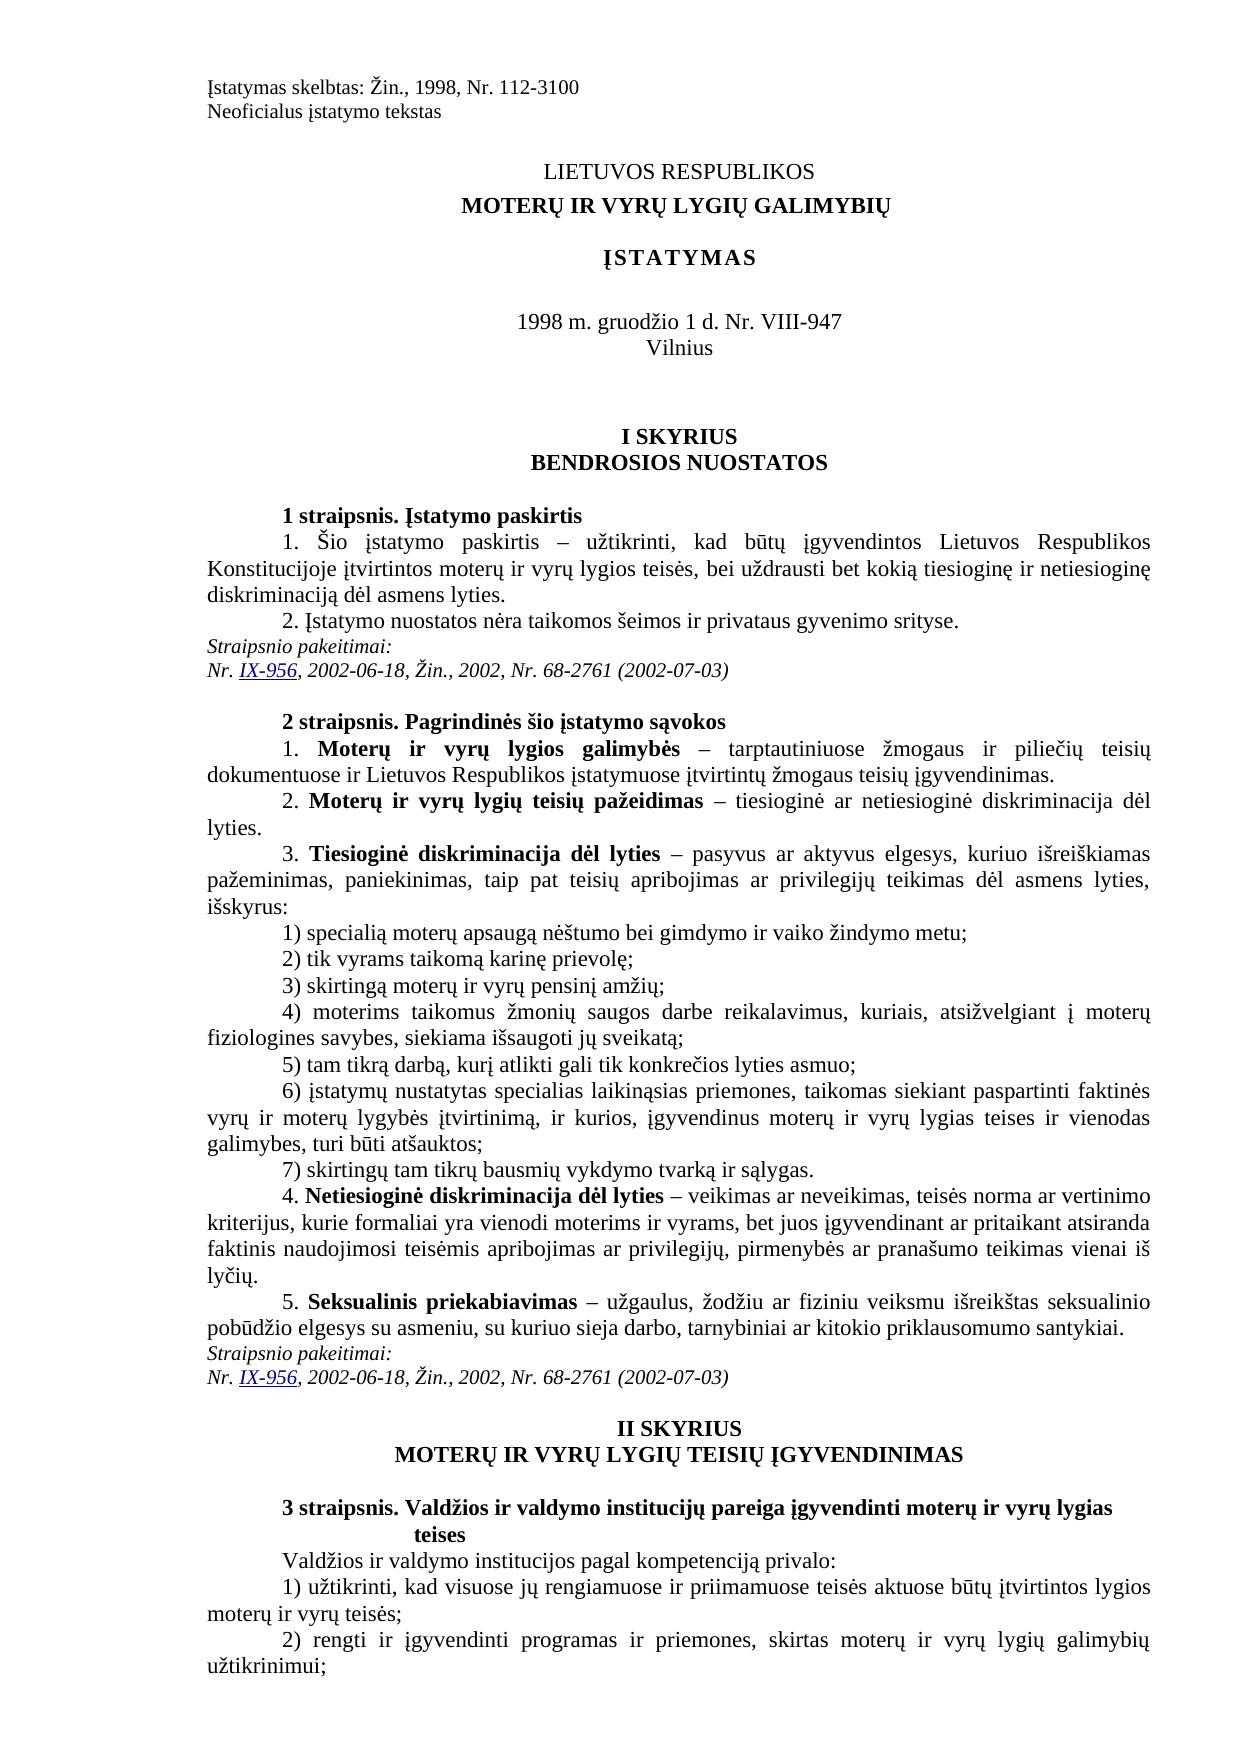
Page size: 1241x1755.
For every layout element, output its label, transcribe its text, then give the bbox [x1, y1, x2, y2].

text 6) įstatymų nustatytas specialias laikinąsias priemones, taikomas siekiant paspartinti faktinės vyrų ir moterų lygybės įtvirtinimą, ir kurios, įgyvendinus moterų ir vyrų lygias teises ir vienodas galimybes, turi būti atšauktos; [207, 1077, 1152, 1156]
text Straipsnio pakeitimai: [207, 1341, 1152, 1365]
text 4. Netiesioginė diskriminacija dėl lyties – veikimas ar neveikimas, teisės norma ar vertinimo kriterijus, kurie formaliai yra vienodi moterims ir vyrams, bet juos įgyvendinant ar pritaikant atsiranda faktinis naudojimosi teisėmis apribojimas ar privilegijų, pirmenybės ar pranašumo teikimas vienai iš lyčių. [207, 1183, 1152, 1288]
text I SKYRIUS [207, 423, 1152, 449]
text Straipsnio pakeitimai: [207, 634, 1152, 658]
text 7) skirtingų tam tikrų bausmių vykdymo tvarką ir sąlygas. [207, 1156, 1152, 1183]
text 1) užtikrinti, kad visuose jų rengiamuose ir priimamuose teisės aktuose būtų įtvirtintos lygios moterų ir vyrų teisės; [207, 1573, 1152, 1626]
text 1. Šio įstatymo paskirtis – užtikrinti, kad būtų įgyvendintos Lietuvos Respublikos Konstitucijoje įtvirtintos moterų ir vyrų lygios teisės, bei uždrausti bet kokią tiesioginę ir netiesioginę diskriminaciją dėl asmens lyties. [207, 528, 1152, 607]
text 2) tik vyrams taikomą karinę prievolę; [207, 945, 1152, 972]
text Nr. IX-956, 2002-06-18, Žin., 2002, Nr. 68-2761 (2002-07-03) [207, 1365, 1152, 1389]
text MOTERŲ IR VYRŲ LYGIŲ TEISIŲ ĮGYVENDINIMAS [207, 1442, 1152, 1468]
text Valdžios ir valdymo institucijos pagal kompetenciją privalo: [207, 1547, 1152, 1573]
text LIETUVOS RESPUBLIKOS [207, 158, 1152, 184]
text 4) moterims taikomus žmonių saugos darbe reikalavimus, kuriais, atsižvelgiant į moterų fiziologines savybes, siekiama išsaugoti jų sveikatą; [207, 998, 1152, 1051]
text 3 straipsnis. Valdžios ir valdymo institucijų pareiga įgyvendinti moterų ir vyrų lygias [282, 1494, 1152, 1521]
text BENDROSIOS NUOSTATOS [207, 449, 1152, 476]
text 1. Moterų ir vyrų lygios galimybės – tarptautiniuose žmogaus ir piliečių teisių dokumentuose ir Lietuvos Respublikos įstatymuose įtvirtintų žmogaus teisių įgyvendinimas. [207, 734, 1152, 787]
text 2 straipsnis. Pagrindinės šio įstatymo sąvokos [207, 708, 1152, 734]
text Neoficialus įstatymo tekstas [207, 99, 1152, 123]
text ĮSTATYMAS [207, 244, 1152, 270]
text 3) skirtingą moterų ir vyrų pensinį amžių; [207, 972, 1152, 998]
text 3. Tiesioginė diskriminacija dėl lyties – pasyvus ar aktyvus elgesys, kuriuo išreiškiamas pažeminimas, paniekinimas, taip pat teisių apribojimas ar privilegijų teikimas dėl asmens lyties, išskyrus: [207, 840, 1152, 919]
text 2. Moterų ir vyrų lygių teisių pažeidimas – tiesioginė ar netiesioginė diskriminacija dėl lyties. [207, 787, 1152, 840]
text Nr. IX-956, 2002-06-18, Žin., 2002, Nr. 68-2761 (2002-07-03) [207, 658, 1152, 682]
text teises [413, 1521, 1152, 1547]
text 1) specialią moterų apsaugą nėštumo bei gimdymo ir vaiko žindymo metu; [207, 919, 1152, 945]
text 1 straipsnis. Įstatymo paskirtis [207, 502, 1152, 528]
text 2. Įstatymo nuostatos nėra taikomos šeimos ir privataus gyvenimo srityse. [207, 607, 1152, 634]
text II SKYRIUS [207, 1415, 1152, 1442]
text 1998 m. gruodžio 1 d. Nr. VIII-947 Vilnius [207, 308, 1152, 360]
text Įstatymas skelbtas: Žin., 1998, Nr. 112-3100 [207, 75, 1152, 99]
text 5. Seksualinis priekabiavimas – užgaulus, žodžiu ar fiziniu veiksmu išreikštas seksualinio pobūdžio elgesys su asmeniu, su kuriuo sieja darbo, tarnybiniai ar kitokio priklausomumo santykiai. [207, 1288, 1152, 1341]
text 2) rengti ir įgyvendinti programas ir priemones, skirtas moterų ir vyrų lygių galimybių užtikrinimui; [207, 1626, 1152, 1679]
text MOTERŲ IR VYRŲ LYGIŲ GALIMYBIŲ [207, 192, 1152, 219]
text 5) tam tikrą darbą, kurį atlikti gali tik konkrečios lyties asmuo; [207, 1051, 1152, 1077]
